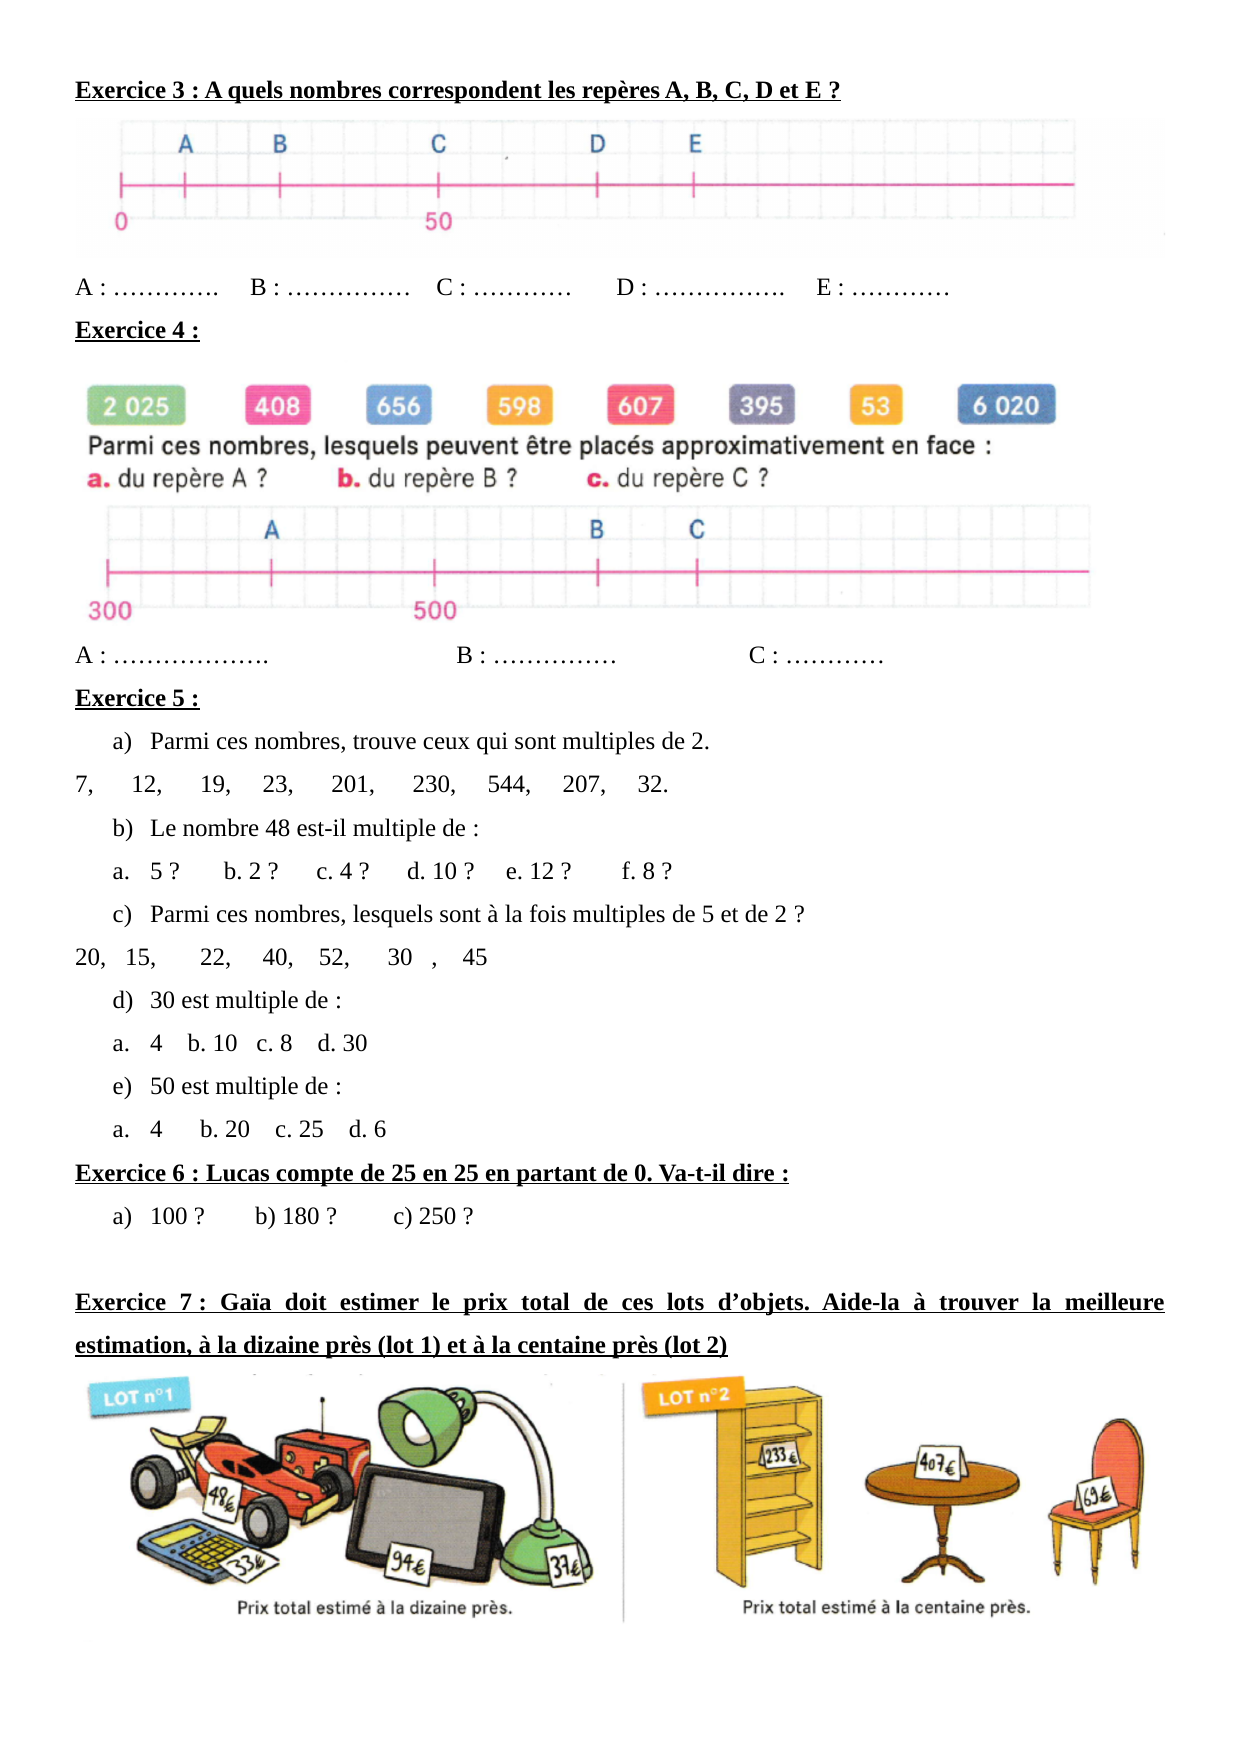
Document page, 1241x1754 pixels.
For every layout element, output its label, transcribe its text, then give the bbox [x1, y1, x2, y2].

list Parmi ces nombres, trouve ceux qui sont multiples de 2. [112, 726, 1165, 755]
list 30 est multiple de : [112, 985, 1165, 1014]
text Exercice 4 : [75, 315, 1165, 344]
text 20, 15, 22, 40, 52, 30 , 45 [75, 942, 1165, 971]
text Exercice 5 : [75, 683, 1165, 712]
text 7, 12, 19, 23, 201, 230, 544, 207, 32. [75, 769, 1165, 798]
text estimation, à la dizaine près (lot 1) et à la centaine près (lot 2) [75, 1313, 1165, 1359]
text Exercice 6 : Lucas compte de 25 en 25 en partant de 0. Va-t-il dire : [75, 1158, 1165, 1186]
list 5 ? b. 2 ? c. 4 ? d. 10 ? e. 12 ? f. 8 ? [112, 856, 1165, 884]
list Le nombre 48 est-il multiple de : [112, 813, 1165, 841]
list Parmi ces nombres, lesquels sont à la fois multiples de 5 et de 2 ? [112, 899, 1165, 928]
list 50 est multiple de : [112, 1071, 1165, 1100]
list 4 b. 10 c. 8 d. 30 [112, 1028, 1165, 1057]
text A : …………. B : …………… C : ………… D : ……………. E : ………… [75, 258, 1165, 301]
text Exercice 7 : Gaïa doit estimer le prix total de ces lots d’objets. Aide-la à trouver la meilleure [75, 1287, 1165, 1312]
list 100 ? b) 180 ? c) 250 ? [112, 1201, 1165, 1229]
text A : ………………. B : …………… C : ………… [75, 640, 1165, 669]
list 4 b. 20 c. 25 d. 6 [112, 1114, 1165, 1143]
text Exercice 3 : A quels nombres correspondent les repères A, B, C, D et E ? [75, 75, 1165, 104]
